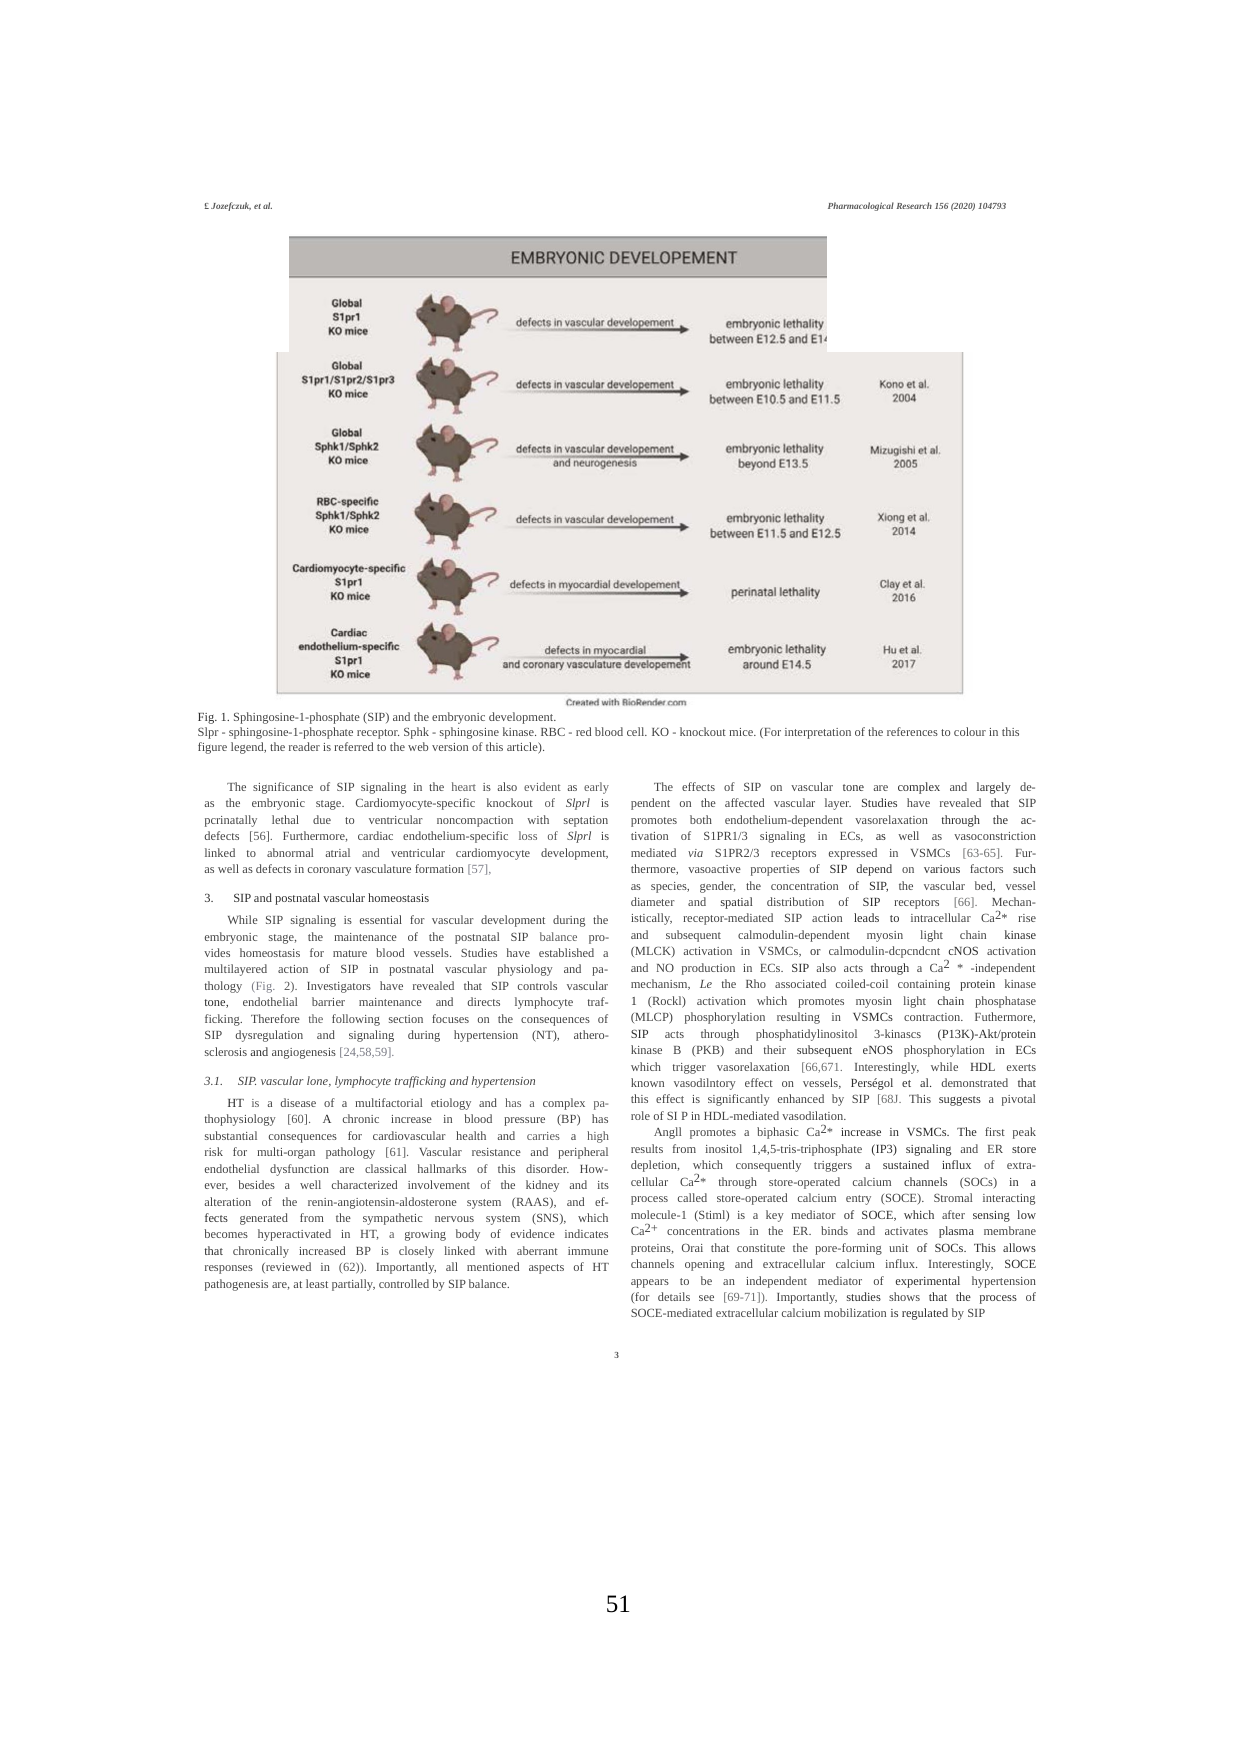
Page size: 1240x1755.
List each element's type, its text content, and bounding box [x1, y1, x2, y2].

text £ Jozefczuk, et al. [204, 202, 289, 212]
text 51 [606, 1593, 632, 1618]
text Slpr - sphingosine-1-phosphate receptor. Sphk - sphingosine kinase. RBC - red blood cell. KO - knockout mice. (For interpretation of the references to colour in this figure legend, the reader is referred to the web version of this article). [197, 725, 1032, 755]
text HT is a disease of a multifactorial etiology and has a complex pa- thophysiology [60]. A chronic increase in blood pressure (BP) has substantial consequences for cardiovascular health and carries a high risk for multi-organ pathology [61]. Vascular resistance and peripheral endothelial dysfunction are classical hallmarks of this disorder. How- ever, besides a well characterized involvement of the kidney and its alteration of the renin-angiotensin-aldosterone system (RAAS), and ef- fects generated from the sympathetic nervous system (SNS), which becomes hyperactivated in HT, a growing body of evidence indicates that chronically increased BP is closely linked with aberrant immune responses (reviewed in (62)). Importantly, all mentioned aspects of HT pathogenesis are, at least partially, controlled by SIP balance. [204, 1094, 609, 1292]
text Pharmacological Research 156 (2020) 104793 [827, 202, 1035, 212]
text The significance of SIP signaling in the heart is also evident as early as the embryonic stage. Cardiomyocyte-specific knockout of Slprl is pcrinatally lethal due to ventricular noncompaction with septation defects [56]. Furthermore, cardiac endothelium-specific loss of Slprl is linked to abnormal atrial and ventricular cardiomyocyte development, as well as defects in coronary vasculature formation [57], [204, 778, 609, 877]
text 3 [614, 1351, 625, 1361]
text Fig. 1. Sphingosine-1-phosphate (SIP) and the embryonic development. [197, 710, 1061, 725]
text Angll promotes a biphasic Ca2* increase in VSMCs. The first peak results from inositol 1,4,5-tris-triphosphate (IP3) signaling and ER store depletion, which consequently triggers a sustained influx of extra- cellular Ca2* through store-operated calcium channels (SOCs) in a process called store-operated calcium entry (SOCE). Stromal interacting molecule-1 (Stiml) is a key mediator of SOCE, which after sensing low Ca2+ concentrations in the ER. binds and activates plasma membrane proteins, Orai that constitute the pore-forming unit of SOCs. This allows channels opening and extracellular calcium influx. Interestingly, SOCE appears to be an independent mediator of experimental hypertension (for details see [69-71]). Importantly, studies shows that the process of SOCE-mediated extracellular calcium mobilization is regulated by SIP [631, 1124, 1036, 1321]
text The effects of SIP on vascular tone are complex and largely de- pendent on the affected vascular layer. Studies have revealed that SIP promotes both endothelium-dependent vasorelaxation through the ac- tivation of S1PR1/3 signaling in ECs, as well as vasoconstriction mediated via S1PR2/3 receptors expressed in VSMCs [63-65]. Fur- thermore, vasoactive properties of SIP depend on various factors such as species, gender, the concentration of SIP, the vascular bed, vessel diameter and spatial distribution of SIP receptors [66]. Mechan- istically, receptor-mediated SIP action leads to intracellular Ca2* rise and subsequent calmodulin-dependent myosin light chain kinase (MLCK) activation in VSMCs, or calmodulin-dcpcndcnt cNOS activation and NO production in ECs. SIP also acts through a Ca2 * -independent mechanism, Le the Rho associated coiled-coil containing protein kinase 1 (Rockl) activation which promotes myosin light chain phosphatase (MLCP) phosphorylation resulting in VSMCs contraction. Futhermore, SIP acts through phosphatidylinositol 3-kinascs (P13K)-Akt/protein kinase B (PKB) and their subsequent eNOS phosphorylation in ECs which trigger vasorelaxation [66,671. Interestingly, while HDL exerts known vasodilntory effect on vessels, Perségol et al. demonstrated that this effect is significantly enhanced by SIP [68J. This suggests a pivotal role of SI P in HDL-mediated vasodilation. [631, 778, 1036, 1124]
text While SIP signaling is essential for vascular development during the embryonic stage, the maintenance of the postnatal SIP balance pro- vides homeostasis for mature blood vessels. Studies have established a multilayered action of SIP in postnatal vascular physiology and pa- thology (Fig. 2). Investigators have revealed that SIP controls vascular tone, endothelial barrier maintenance and directs lymphocyte traf- ficking. Therefore the following section focuses on the consequences of SIP dysregulation and signaling during hypertension (NT), athero- sclerosis and angiogenesis [24,58,59]. [204, 911, 609, 1059]
list SIP. vascular lone, lymphocyte trafficking and hypertension [204, 1075, 609, 1088]
list SIP and postnatal vascular homeostasis [204, 893, 609, 905]
